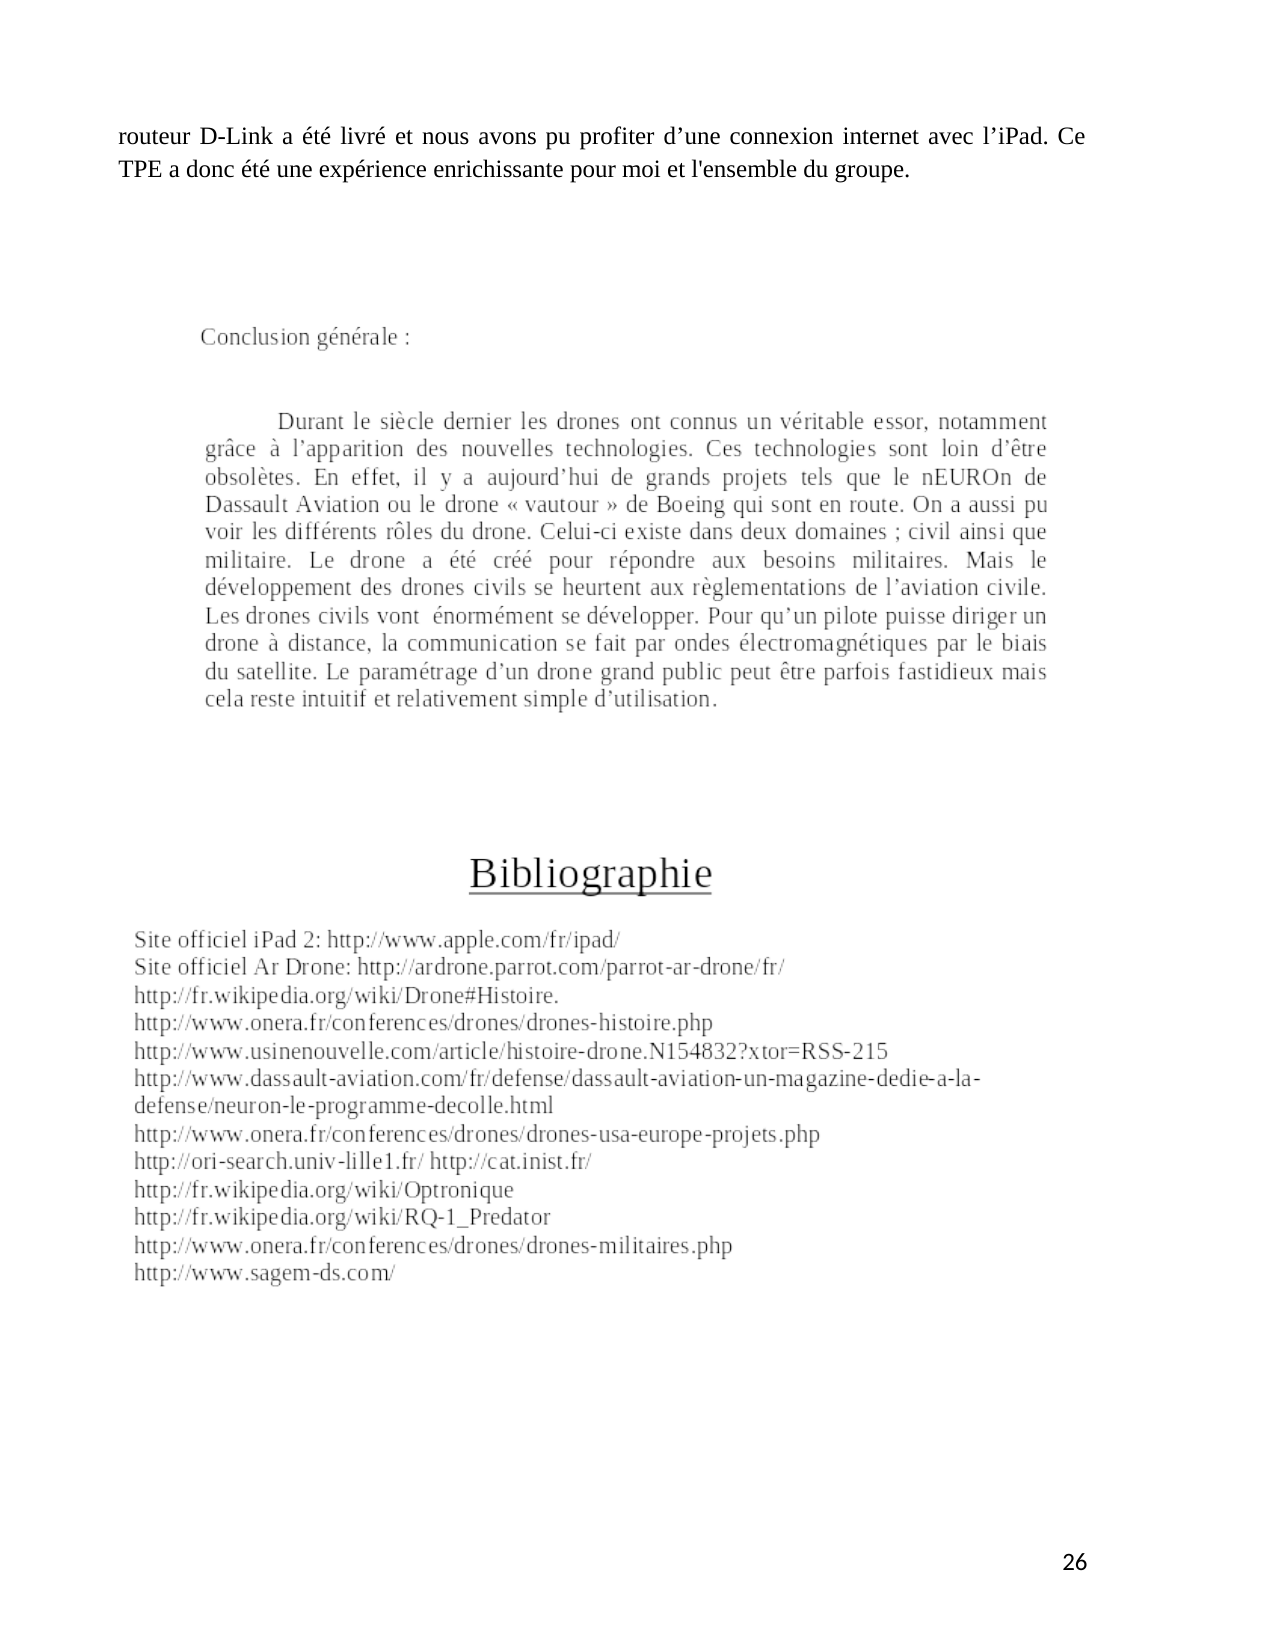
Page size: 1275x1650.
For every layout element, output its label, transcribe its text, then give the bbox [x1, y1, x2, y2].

text routeur D-Link a été livré et nous avons pu profiter d’une connexion internet avec l’iPad. Ce TPE a donc été une expérience enrichissante pour moi et l'ensemble du groupe. [118, 121, 1087, 183]
